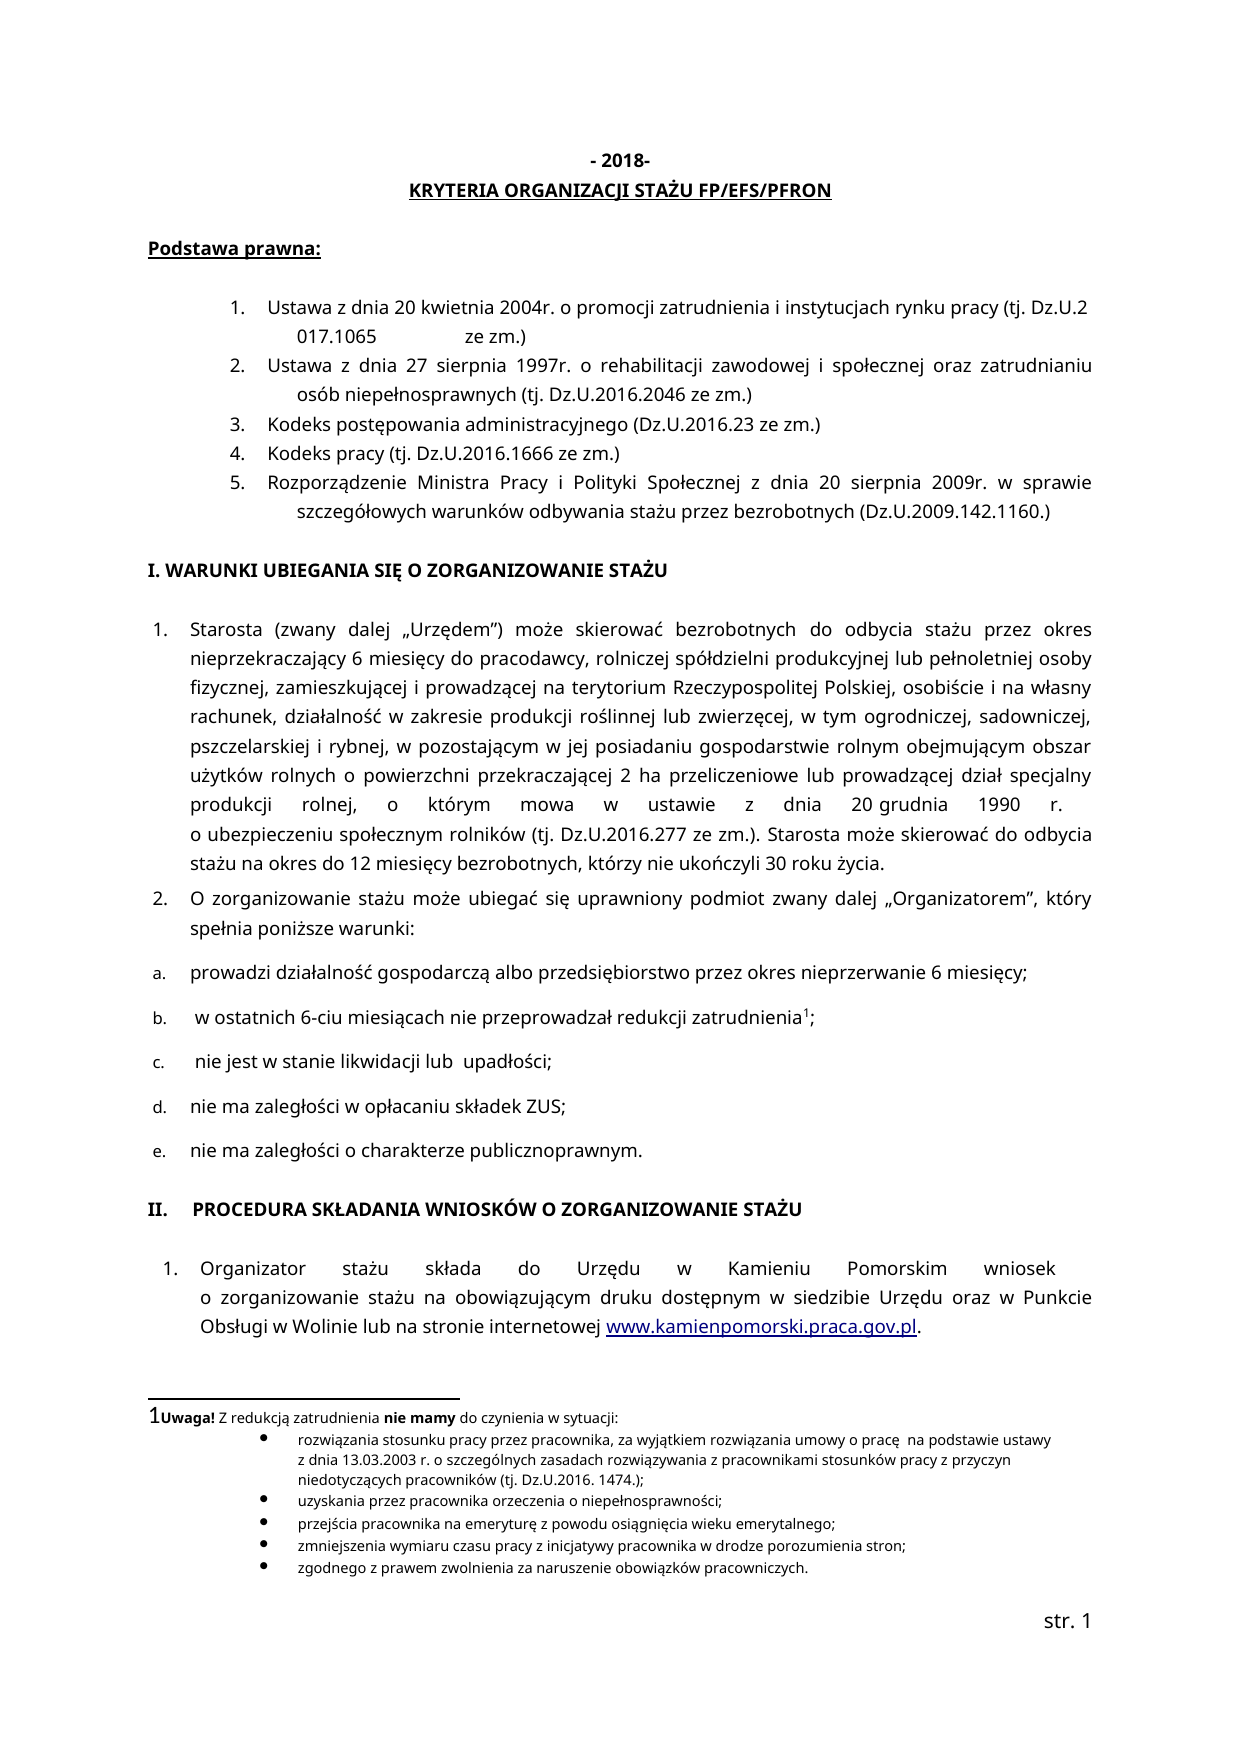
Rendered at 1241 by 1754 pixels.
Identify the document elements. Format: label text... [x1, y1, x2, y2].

text II. PROCEDURA SKŁADANIA WNIOSKÓW O ZORGANIZOWANIE STAŻU [148, 1196, 1093, 1222]
list Kodeks pracy (tj. Dz.U.2016.1666 ze zm.) [229, 440, 1093, 466]
list O zorganizowanie stażu może ubiegać się uprawniony podmiot zwany dalej „Organizatorem”, który spełnia poniższe warunki: [152, 886, 1093, 940]
list zgodnego z prawem zwolnienia za naruszenie obowiązków pracowniczych. [260, 1558, 1093, 1578]
text I. WARUNKI UBIEGANIA SIĘ O ZORGANIZOWANIE STAŻU [148, 557, 1093, 583]
list Rozporządzenie Ministra Pracy i Polityki Społecznej z dnia 20 sierpnia 2009r. w sprawie szczegółowych warunków odbywania stażu przez bezrobotnych (Dz.U.2009.142.1160.) [229, 469, 1093, 524]
text Podstawa prawna: [148, 235, 1093, 261]
list nie ma zaległości w opłacaniu składek ZUS; [152, 1093, 1093, 1119]
list prowadzi działalność gospodarczą albo przedsiębiorstwo przez okres nieprzerwanie 6 miesięcy; [152, 959, 1093, 985]
list Ustawa z dnia 20 kwietnia 2004r. o promocji zatrudnienia i instytucjach rynku pracy (tj. Dz.U.2017.1065 ze zm.) [229, 294, 1093, 349]
list Uwaga! Z redukcją zatrudnienia nie mamy do czynienia w sytuacji: [148, 1399, 1093, 1429]
list zmniejszenia wymiaru czasu pracy z inicjatywy pracownika w drodze porozumienia stron; [260, 1536, 1093, 1556]
list uzyskania przez pracownika orzeczenia o niepełnosprawności; [260, 1491, 1093, 1511]
list nie ma zaległości o charakterze publicznoprawnym. [152, 1138, 1093, 1163]
list Organizator stażu składa do Urzędu w Kamieniu Pomorskim wniosek o zorganizowanie stażu na obowiązującym druku dostępnym w siedzibie Urzędu oraz w Punkcie Obsługi w Wolinie lub na stronie internetowej www.kamienpomorski.praca.gov.pl. [162, 1255, 1093, 1339]
list Starosta (zwany dalej „Urzędem”) może skierować bezrobotnych do odbycia stażu przez okres nieprzekraczający 6 miesięcy do pracodawcy, rolniczej spółdzielni produkcyjnej lub pełnoletniej osoby fizycznej, zamieszkującej i prowadzącej na terytorium Rzeczypospolitej Polskiej, osobiście i na własny rachunek, działalność w zakresie produkcji roślinnej lub zwierzęcej, w tym ogrodniczej, sadowniczej, pszczelarskiej i rybnej, w pozostającym w jej posiadaniu gospodarstwie rolnym obejmującym obszar użytków rolnych o powierzchni przekraczającej 2 ha przeliczeniowe lub prowadzącej dział specjalny produkcji rolnej, o którym mowa w ustawie z dnia 20 grudnia 1990 r. o ubezpieczeniu społecznym rolników (tj. Dz.U.2016.277 ze zm.). Starosta może skierować do odbycia stażu na okres do 12 miesięcy bezrobotnych, którzy nie ukończyli 30 roku życia. [152, 616, 1093, 876]
list Ustawa z dnia 27 sierpnia 1997r. o rehabilitacji zawodowej i społecznej oraz zatrudnianiu osób niepełnosprawnych (tj. Dz.U.2016.2046 ze zm.) [229, 352, 1093, 407]
list nie jest w stanie likwidacji lub upadłości; [152, 1049, 1093, 1074]
list w ostatnich 6-ciu miesiącach nie przeprowadzał redukcji zatrudnienia; [152, 1004, 1093, 1029]
text - 2018- [148, 148, 1093, 173]
list Kodeks postępowania administracyjnego (Dz.U.2016.23 ze zm.) [229, 411, 1093, 437]
list przejścia pracownika na emeryturę z powodu osiągnięcia wieku emerytalnego; [260, 1513, 1093, 1533]
text KRYTERIA ORGANIZACJI STAŻU FP/EFS/PFRON [148, 177, 1093, 202]
list rozwiązania stosunku pracy przez pracownika, za wyjątkiem rozwiązania umowy o pracę na podstawie ustawy z dnia 13.03.2003 r. o szczególnych zasadach rozwiązywania z pracownikami stosunków pracy z przyczyn niedotyczących pracowników (tj. Dz.U.2016. 1474.); [260, 1429, 1093, 1489]
